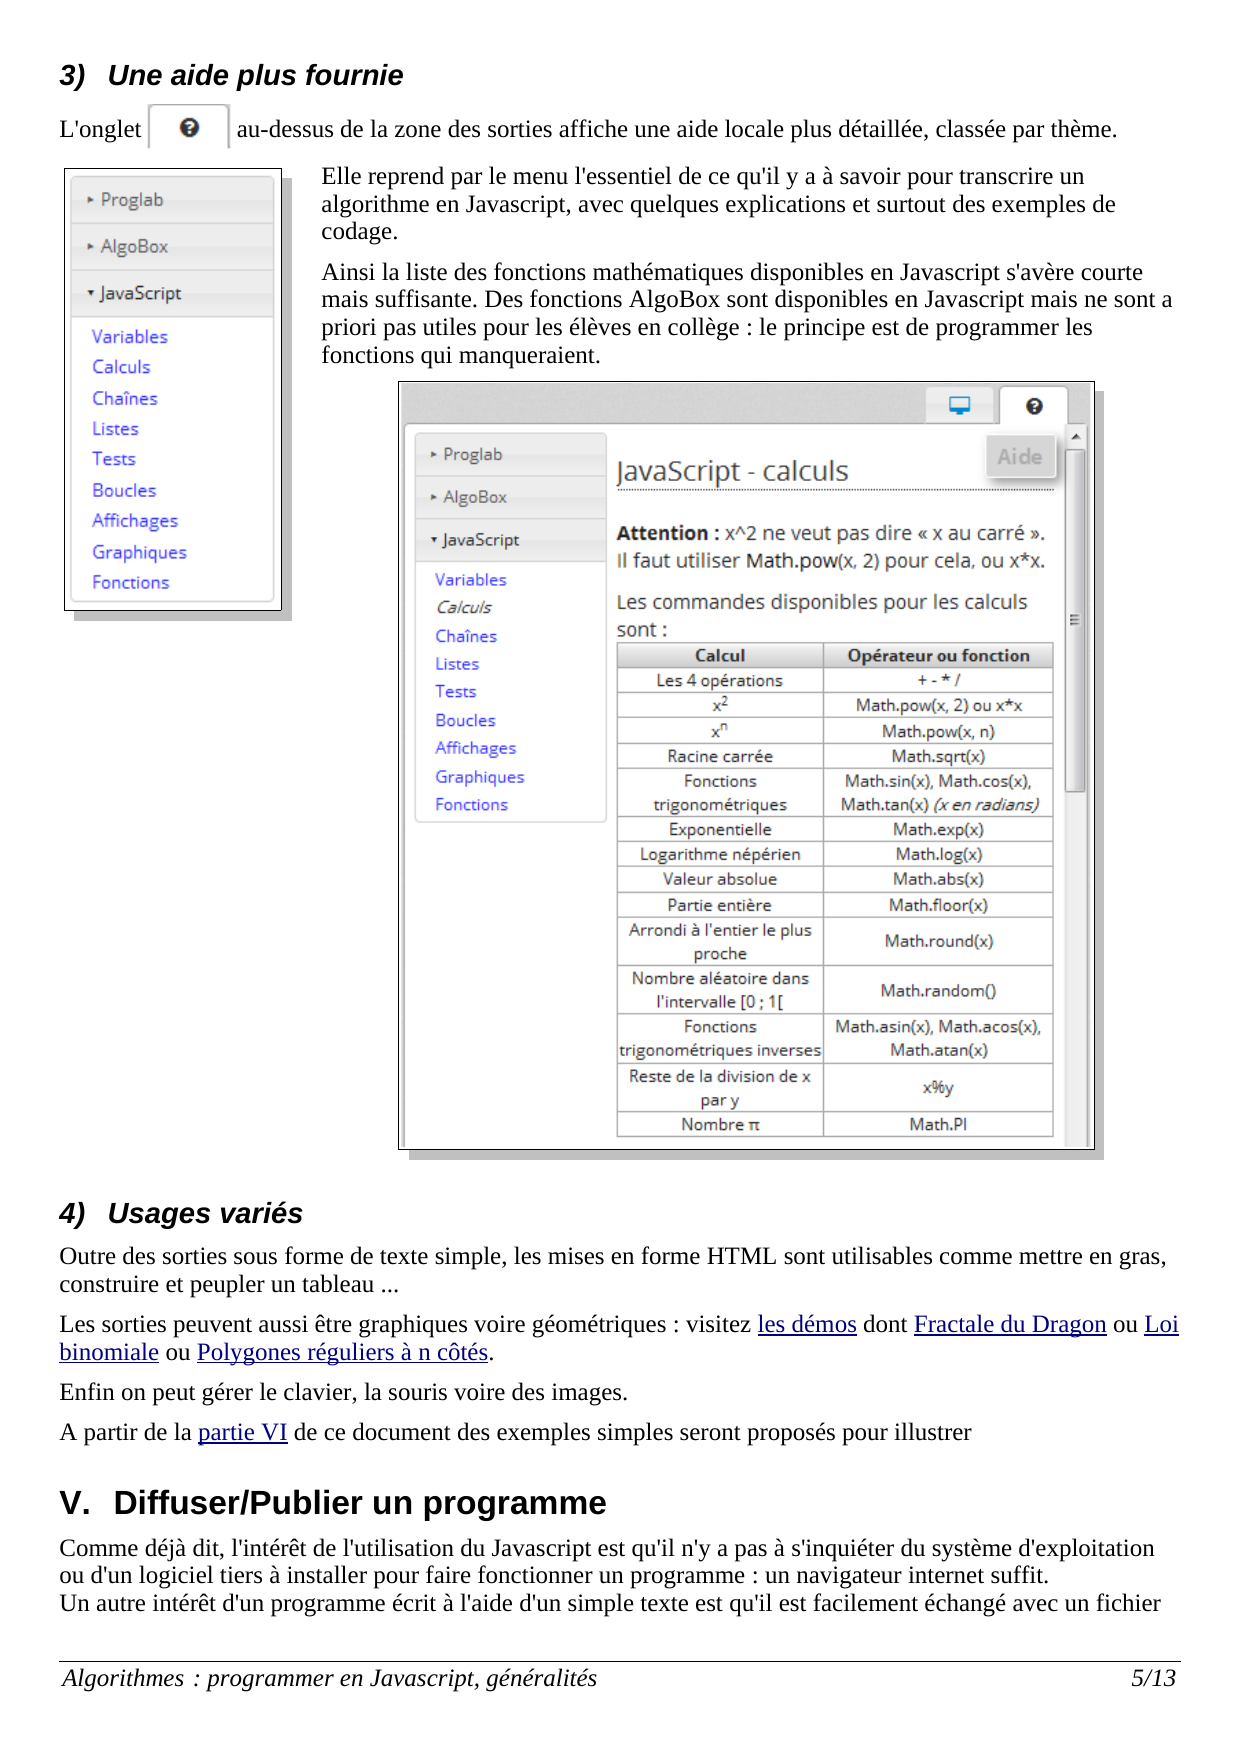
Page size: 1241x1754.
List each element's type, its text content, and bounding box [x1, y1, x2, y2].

text A partir de la partie VI de ce document des exemples simples seront proposés pour illustrer [59, 1418, 1181, 1446]
picture [401, 383, 1091, 1147]
subtitle Usages variés [59, 1197, 1181, 1230]
text Enfin on peut gérer le clavier, la souris voire des images. [59, 1378, 1181, 1406]
text Outre des sorties sous forme de texte simple, les mises en forme HTML sont utilisables comme mettre en gras, construire et peupler un tableau ... [59, 1242, 1181, 1298]
text Ainsi la liste des fonctions mathématiques disponibles en Javascript s'avère courte mais suffisante. Des fonctions AlgoBox sont disponibles en Javascript mais ne sont a priori pas utiles pour les élèves en collège : le principe est de programmer les fonctions qui manqueraient. [292, 258, 1181, 368]
text L'onglet [59, 104, 147, 149]
text au-dessus de la zone des sorties affiche une aide locale plus détaillée, classée par thème. [231, 104, 1181, 149]
picture [147, 104, 231, 150]
text Les sorties peuvent aussi être graphiques voire géométriques : visitez les démos dont Fractale du Dragon ou Loi binomiale ou Polygones réguliers à n côtés. [59, 1310, 1181, 1366]
text Elle reprend par le menu l'essentiel de ce qu'il y a à savoir pour transcrire un algorithme en Javascript, avec quelques explications et surtout des exemples de codage. [59, 162, 1181, 245]
text [65, 169, 281, 610]
text Comme déjà dit, l'intérêt de l'utilisation du Javascript est qu'il n'y a pas à s'inquiéter du système d'exploitation ou d'un logiciel tiers à installer pour faire fonctionner un programme : un navigateur internet suffit. Un autre intérêt d'un programme écrit à l'aide d'un simple texte est qu'il est facilement échangé avec un fichier [59, 1534, 1181, 1617]
picture [66, 170, 279, 607]
subtitle Diffuser/Publier un programme [59, 1484, 1181, 1521]
subtitle Une aide plus fournie [59, 59, 1181, 92]
